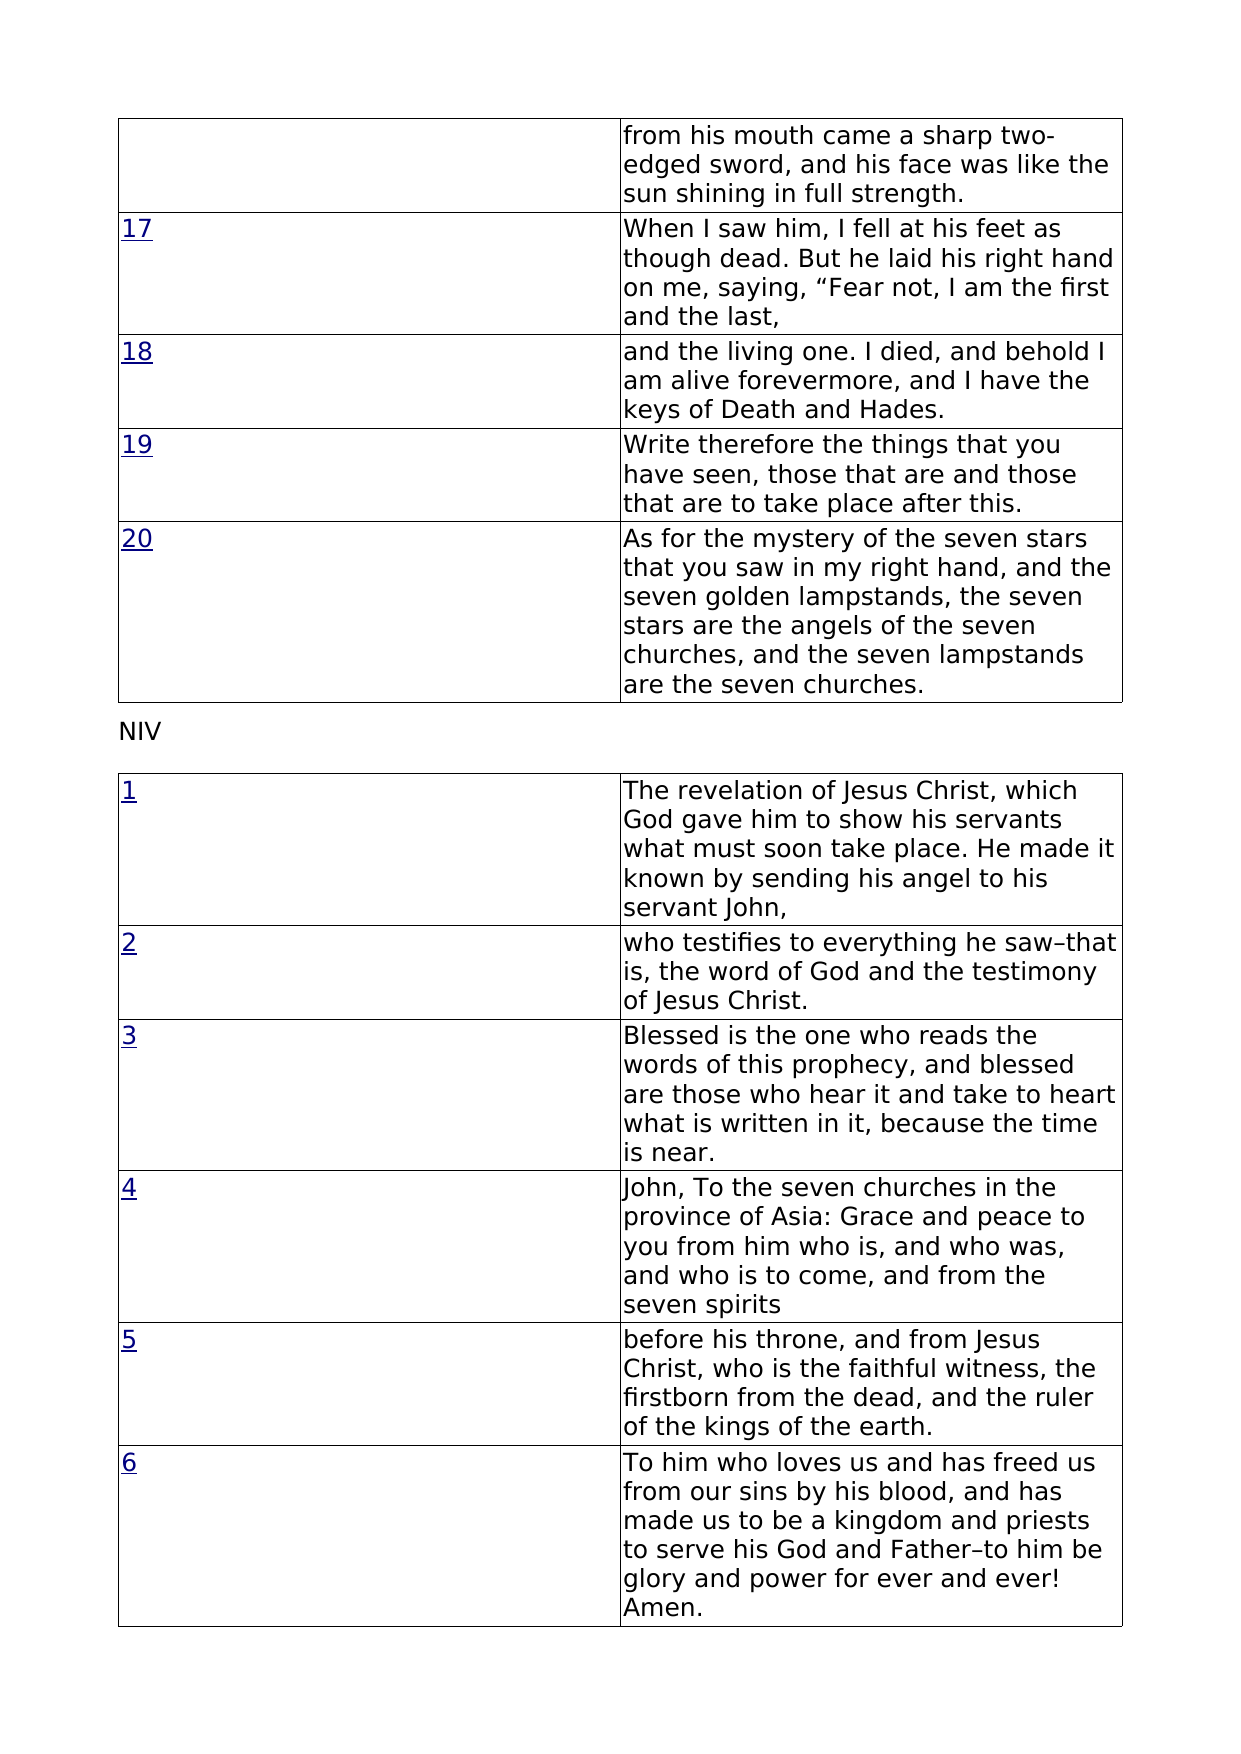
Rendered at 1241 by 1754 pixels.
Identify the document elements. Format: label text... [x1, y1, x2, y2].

table_cell and the living one. I died, and behold I am alive forevermore, and I have the keys of Death and Hades. [621, 335, 1122, 428]
table_cell 17 [119, 213, 620, 334]
table_cell 2 [119, 926, 620, 1018]
table_cell from his mouth came a sharp two-edged sword, and his face was like the sun shining in full strength. [621, 119, 1122, 212]
table_cell Blessed is the one who reads the words of this prophecy, and blessed are those who hear it and take to heart what is written in it, because the time is near. [621, 1020, 1122, 1170]
table_cell To him who loves us and has freed us from our sins by his blood, and has made us to be a kingdom and priests to serve his God and Father–to him be glory and power for ever and ever! Amen. [621, 1446, 1122, 1626]
table_header The revelation of Jesus Christ, which God gave him to show his servants what must soon take place. He made it known by sending his angel to his servant John, [621, 774, 1122, 925]
table_cell When I saw him, I fell at his feet as though dead. But he laid his right hand on me, saying, “Fear not, I am the first and the last, [621, 213, 1122, 334]
table_header 1 [119, 774, 620, 925]
table_cell Write therefore the things that you have seen, those that are and those that are to take place after this. [621, 429, 1122, 521]
table_cell 20 [119, 522, 620, 702]
table_cell 19 [119, 429, 620, 521]
text NIV [118, 717, 1122, 746]
table_cell John, To the seven churches in the province of Asia: Grace and peace to you from him who is, and who was, and who is to come, and from the seven spirits [621, 1171, 1122, 1322]
table_cell 18 [119, 335, 620, 428]
table_cell 6 [119, 1446, 620, 1626]
table_cell 4 [119, 1171, 620, 1322]
table_cell [119, 119, 620, 212]
table_cell As for the mystery of the seven stars that you saw in my right hand, and the seven golden lampstands, the seven stars are the angels of the seven churches, and the seven lampstands are the seven churches. [621, 522, 1122, 702]
table_cell 3 [119, 1020, 620, 1170]
table_cell before his throne, and from Jesus Christ, who is the faithful witness, the firstborn from the dead, and the ruler of the kings of the earth. [621, 1323, 1122, 1445]
table_cell 5 [119, 1323, 620, 1445]
table_cell who testifies to everything he saw–that is, the word of God and the testimony of Jesus Christ. [621, 926, 1122, 1018]
